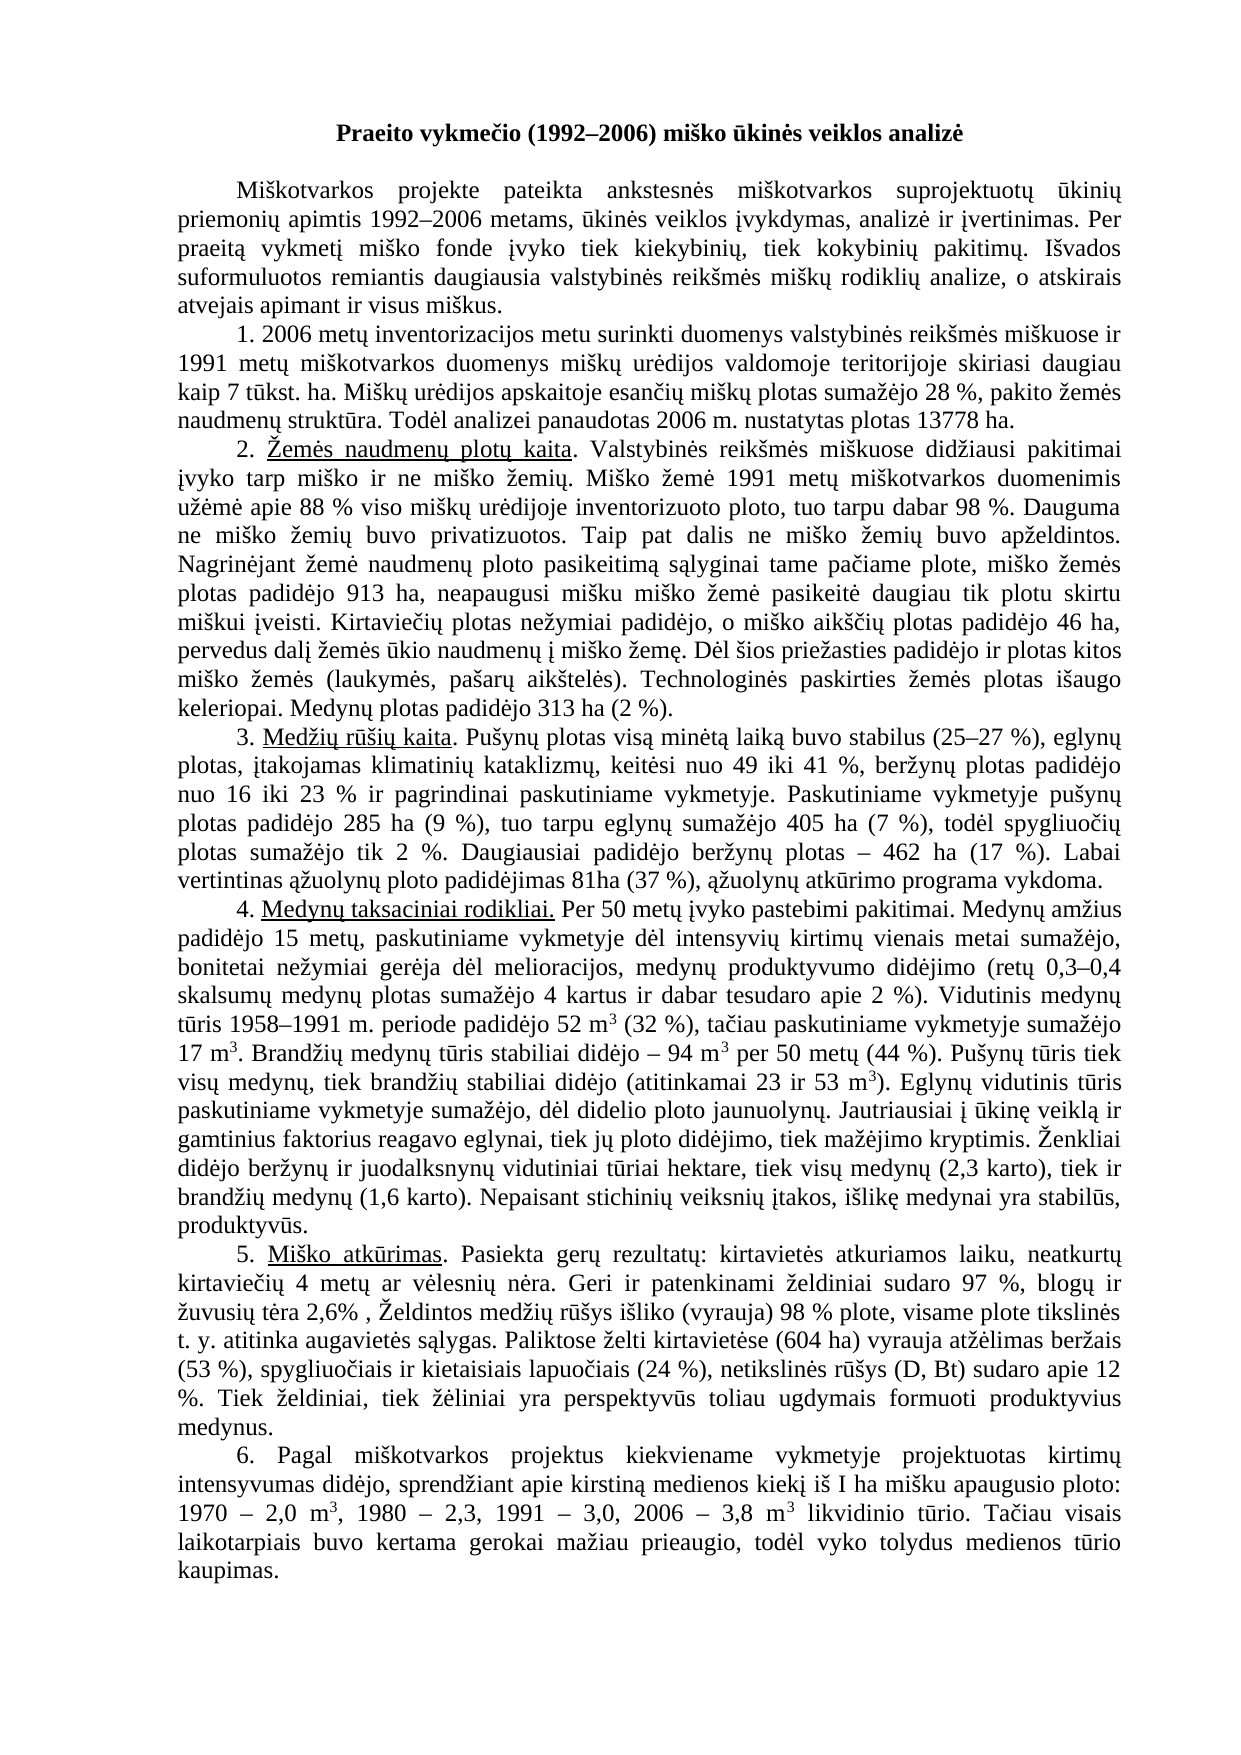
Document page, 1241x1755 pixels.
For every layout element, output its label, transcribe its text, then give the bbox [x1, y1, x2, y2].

text 2. Žemės naudmenų plotų kaita. Valstybinės reikšmės miškuose didžiausi pakitimai įvyko tarp miško ir ne miško žemių. Miško žemė 1991 metų miškotvarkos duomenimis užėmė apie 88 % viso miškų urėdijoje inventorizuoto ploto, tuo tarpu dabar 98 %. Dauguma ne miško žemių buvo privatizuotos. Taip pat dalis ne miško žemių buvo apželdintos. Nagrinėjant žemė naudmenų ploto pasikeitimą sąlyginai tame pačiame plote, miško žemės plotas padidėjo 913 ha, neapaugusi mišku miško žemė pasikeitė daugiau tik plotu skirtu miškui įveisti. Kirtaviečių plotas nežymiai padidėjo, o miško aikščių plotas padidėjo 46 ha, pervedus dalį žemės ūkio naudmenų į miško žemę. Dėl šios priežasties padidėjo ir plotas kitos miško žemės (laukymės, pašarų aikštelės). Technologinės paskirties žemės plotas išaugo keleriopai. Medynų plotas padidėjo 313 ha (2 %). [177, 434, 1122, 722]
text 3. Medžių rūšių kaita. Pušynų plotas visą minėtą laiką buvo stabilus (25–27 %), eglynų plotas, įtakojamas klimatinių kataklizmų, keitėsi nuo 49 iki 41 %, beržynų plotas padidėjo nuo 16 iki 23 % ir pagrindinai paskutiniame vykmetyje. Paskutiniame vykmetyje pušynų plotas padidėjo 285 ha (9 %), tuo tarpu eglynų sumažėjo 405 ha (7 %), todėl spygliuočių plotas sumažėjo tik 2 %. Daugiausiai padidėjo beržynų plotas – 462 ha (17 %). Labai vertintinas ąžuolynų ploto padidėjimas 81ha (37 %), ąžuolynų atkūrimo programa vykdoma. [177, 722, 1122, 894]
text 1. 2006 metų inventorizacijos metu surinkti duomenys valstybinės reikšmės miškuose ir 1991 metų miškotvarkos duomenys miškų urėdijos valdomoje teritorijoje skiriasi daugiau kaip 7 tūkst. ha. Miškų urėdijos apskaitoje esančių miškų plotas sumažėjo 28 %, pakito žemės naudmenų struktūra. Todėl analizei panaudotas 2006 m. nustatytas plotas 13778 ha. [177, 319, 1122, 434]
text Miškotvarkos projekte pateikta ankstesnės miškotvarkos suprojektuotų ūkinių priemonių apimtis 1992–2006 metams, ūkinės veiklos įvykdymas, analizė ir įvertinimas. Per praeitą vykmetį miško fonde įvyko tiek kiekybinių, tiek kokybinių pakitimų. Išvados suformuluotos remiantis daugiausia valstybinės reikšmės miškų rodiklių analize, o atskirais atvejais apimant ir visus miškus. [177, 176, 1122, 319]
text Praeito vykmečio (1992–2006) miško ūkinės veiklos analizė [177, 118, 1122, 147]
text 4. Medynų taksaciniai rodikliai. Per 50 metų įvyko pastebimi pakitimai. Medynų amžius padidėjo 15 metų, paskutiniame vykmetyje dėl intensyvių kirtimų vienais metai sumažėjo, bonitetai nežymiai gerėja dėl melioracijos, medynų produktyvumo didėjimo (retų 0,3–0,4 skalsumų medynų plotas sumažėjo 4 kartus ir dabar tesudaro apie 2 %). Vidutinis medynų tūris 1958–1991 m. periode padidėjo 52 m3 (32 %), tačiau paskutiniame vykmetyje sumažėjo 17 m3. Brandžių medynų tūris stabiliai didėjo – 94 m3 per 50 metų (44 %). Pušynų tūris tiek visų medynų, tiek brandžių stabiliai didėjo (atitinkamai 23 ir 53 m3). Eglynų vidutinis tūris paskutiniame vykmetyje sumažėjo, dėl didelio ploto jaunuolynų. Jautriausiai į ūkinę veiklą ir gamtinius faktorius reagavo eglynai, tiek jų ploto didėjimo, tiek mažėjimo kryptimis. Ženkliai didėjo beržynų ir juodalksnynų vidutiniai tūriai hektare, tiek visų medynų (2,3 karto), tiek ir brandžių medynų (1,6 karto). Nepaisant stichinių veiksnių įtakos, išlikę medynai yra stabilūs, produktyvūs. [177, 894, 1122, 1239]
text 5. Miško atkūrimas. Pasiekta gerų rezultatų: kirtavietės atkuriamos laiku, neatkurtų kirtaviečių 4 metų ar vėlesnių nėra. Geri ir patenkinami želdiniai sudaro 97 %, blogų ir žuvusių tėra 2,6% , Želdintos medžių rūšys išliko (vyrauja) 98 % plote, visame plote tikslinės t. y. atitinka augavietės sąlygas. Paliktose želti kirtavietėse (604 ha) vyrauja atžėlimas beržais (53 %), spygliuočiais ir kietaisiais lapuočiais (24 %), netikslinės rūšys (D, Bt) sudaro apie 12 %. Tiek želdiniai, tiek žėliniai yra perspektyvūs toliau ugdymais formuoti produktyvius medynus. [177, 1239, 1122, 1441]
text 6. Pagal miškotvarkos projektus kiekviename vykmetyje projektuotas kirtimų intensyvumas didėjo, sprendžiant apie kirstiną medienos kiekį iš I ha mišku apaugusio ploto: 1970 – 2,0 m3, 1980 – 2,3, 1991 – 3,0, 2006 – 3,8 m3 likvidinio tūrio. Tačiau visais laikotarpiais buvo kertama gerokai mažiau prieaugio, todėl vyko tolydus medienos tūrio kaupimas. [177, 1441, 1122, 1584]
